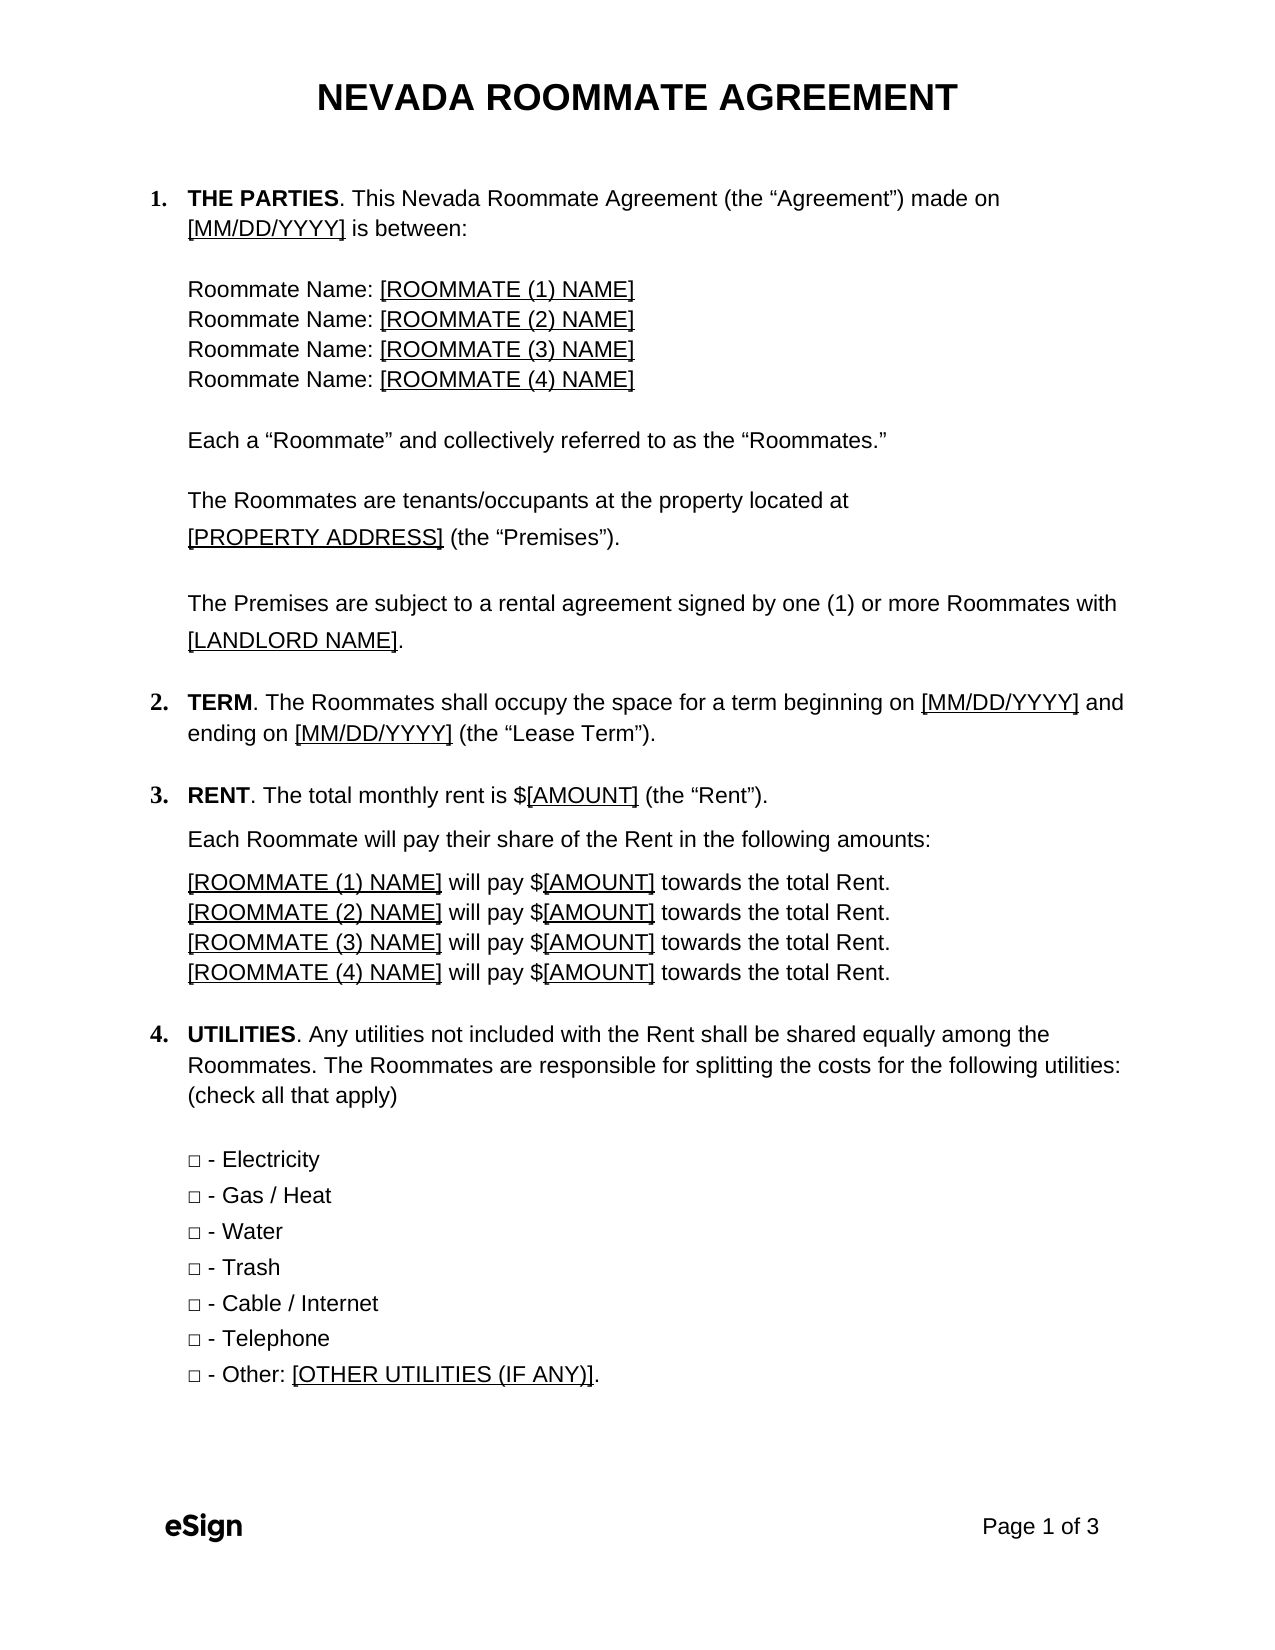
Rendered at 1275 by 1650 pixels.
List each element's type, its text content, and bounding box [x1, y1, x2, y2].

subtitle RENT. The total monthly rent is $[AMOUNT] (the “Rent”). [150, 780, 1125, 809]
text NEVADA ROOMMATE AGREEMENT [150, 75, 1125, 118]
list [PROPERTY ADDRESS] (the “Premises”). [187, 524, 1125, 550]
list Roommate Name: [ROOMMATE (3) NAME] [187, 336, 1125, 362]
text ☐ - Trash [187, 1251, 1125, 1282]
text ☐ - Cable / Internet [187, 1286, 1125, 1318]
subtitle [ROOMMATE (3) NAME] will pay $[AMOUNT] towards the total Rent. [187, 929, 1125, 955]
subtitle TERM. The Roommates shall occupy the space for a term beginning on [MM/DD/YYYY] and ending on [MM/DD/YYYY] (the “Lease Term”). [150, 687, 1125, 746]
list [LANDLORD NAME]. [187, 627, 1125, 653]
subtitle [ROOMMATE (4) NAME] will pay $[AMOUNT] towards the total Rent. [187, 959, 1125, 985]
list Roommate Name: [ROOMMATE (4) NAME] [187, 366, 1125, 393]
subtitle [ROOMMATE (1) NAME] will pay $[AMOUNT] towards the total Rent. [187, 868, 1125, 895]
list THE PARTIES. This Nevada Roommate Agreement (the “Agreement”) made on [MM/DD/YYYY] is between: [150, 185, 1125, 242]
subtitle ☐ - Gas / Heat [187, 1179, 1125, 1210]
subtitle Each Roommate will pay their share of the Rent in the following amounts: [187, 826, 1125, 852]
text ☐ - Other: [OTHER UTILITIES (IF ANY)]. [187, 1358, 1125, 1389]
text ☐ - Telephone [187, 1322, 1125, 1354]
list Roommate Name: [ROOMMATE (1) NAME] [187, 276, 1125, 302]
subtitle UTILITIES. Any utilities not included with the Rent shall be shared equally among the Roommates. The Roommates are responsible for splitting the costs for the following utilities: (check all that apply) [150, 1019, 1125, 1109]
list Roommate Name: [ROOMMATE (2) NAME] [187, 306, 1125, 332]
subtitle ☐ - Water [187, 1214, 1125, 1246]
list The Premises are subject to a rental agreement signed by one (1) or more Roommates with [187, 590, 1125, 617]
list The Roommates are tenants/occupants at the property located at [187, 487, 1125, 513]
subtitle ☐ - Electricity [187, 1143, 1125, 1174]
subtitle [ROOMMATE (2) NAME] will pay $[AMOUNT] towards the total Rent. [187, 899, 1125, 925]
list Each a “Roommate” and collectively referred to as the “Roommates.” [187, 427, 1125, 453]
